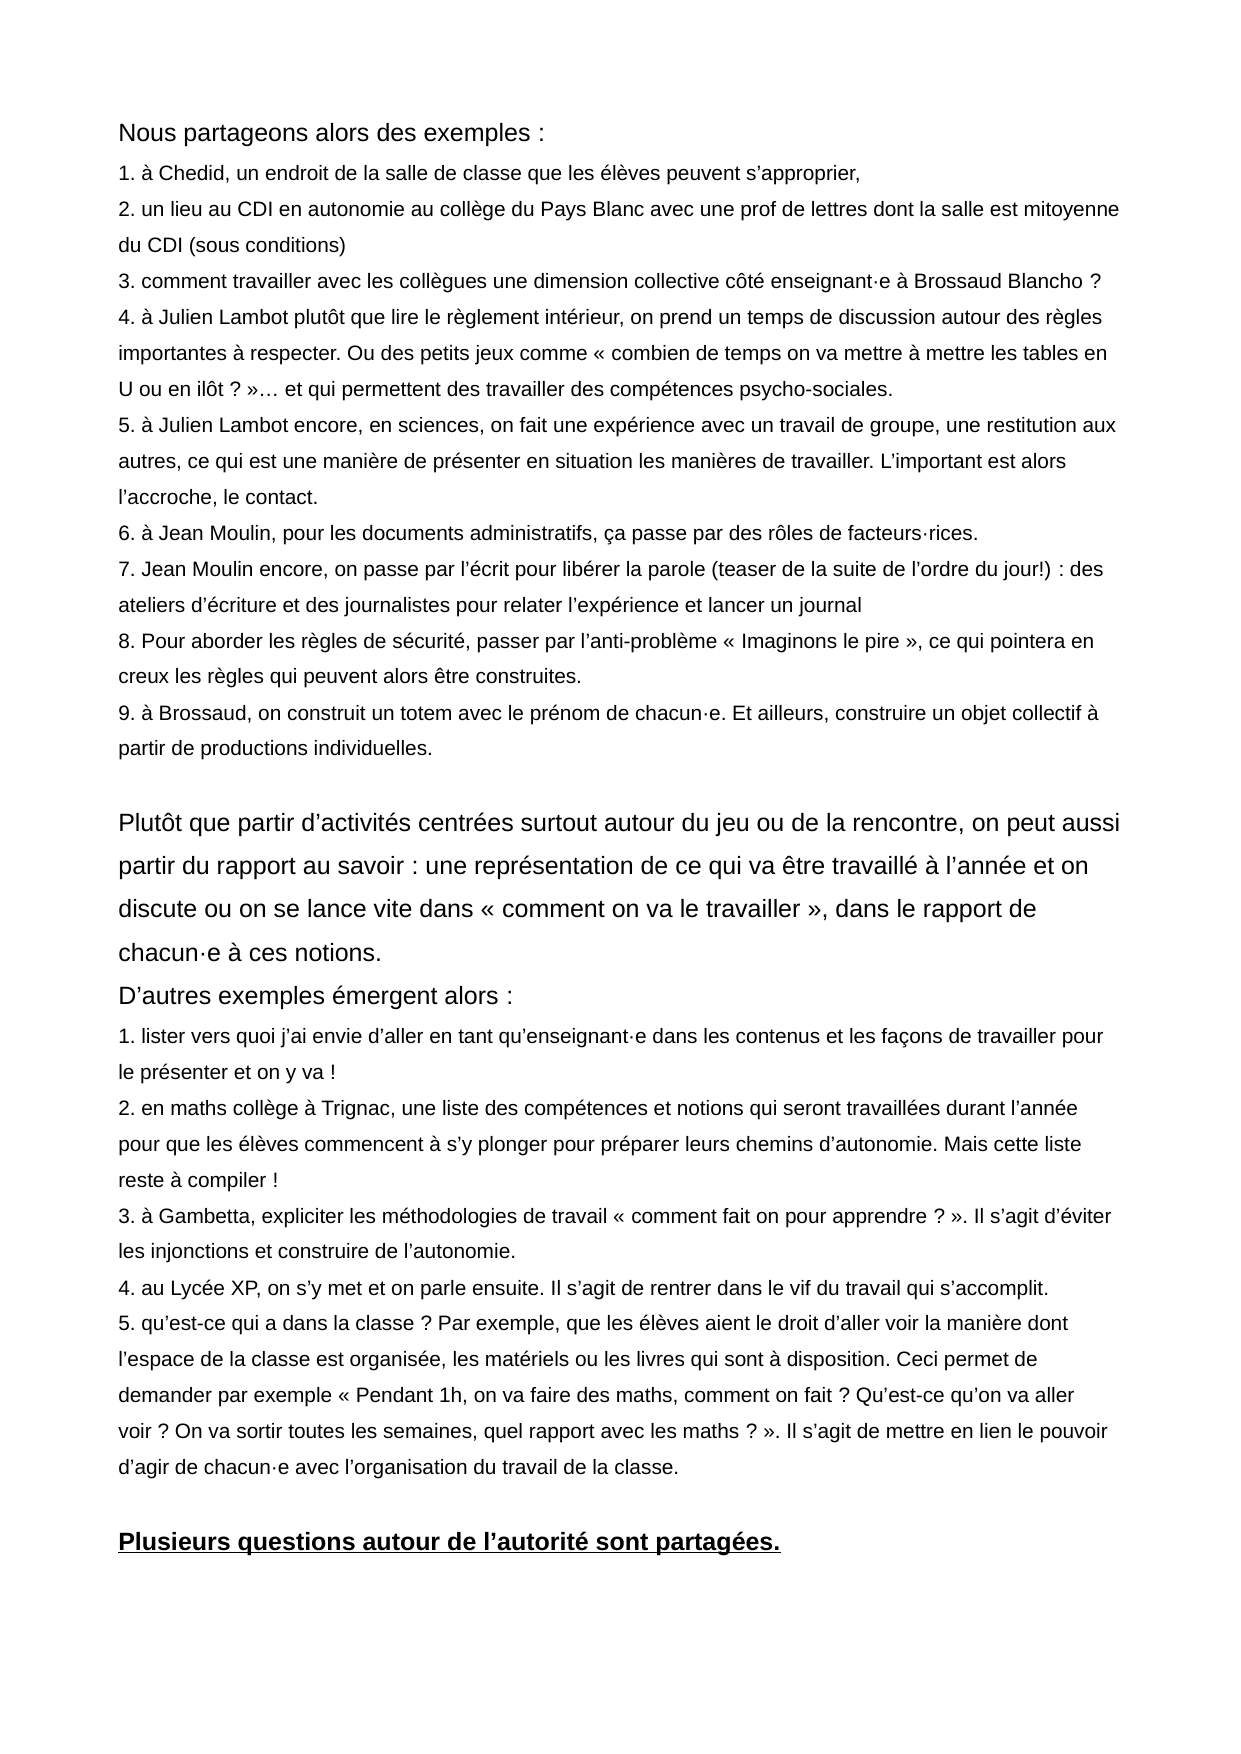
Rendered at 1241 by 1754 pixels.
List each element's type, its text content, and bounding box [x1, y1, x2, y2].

text 5. à Julien Lambot encore, en sciences, on fait une expérience avec un travail de groupe, une restitution aux autres, ce qui est une manière de présenter en situation les manières de travailler. L’important est alors l’accroche, le contact. [118, 413, 1122, 509]
text 2. un lieu au CDI en autonomie au collège du Pays Blanc avec une prof de lettres dont la salle est mitoyenne du CDI (sous conditions) [118, 197, 1122, 257]
text 7. Jean Moulin encore, on passe par l’écrit pour libérer la parole (teaser de la suite de l’ordre du jour!) : des ateliers d’écriture et des journalistes pour relater l’expérience et lancer un journal [118, 557, 1122, 616]
text 2. en maths collège à Trignac, une liste des compétences et notions qui seront travaillées durant l’année pour que les élèves commencent à s’y plonger pour préparer leurs chemins d’autonomie. Mais cette liste reste à compiler ! [118, 1096, 1122, 1191]
text 6. à Jean Moulin, pour les documents administratifs, ça passe par des rôles de facteurs·rices. [118, 521, 1122, 544]
text Nous partageons alors des exemples : [118, 118, 1122, 147]
text 3. à Gambetta, expliciter les méthodologies de travail « comment fait on pour apprendre ? ». Il s’agit d’éviter les injonctions et construire de l’autonomie. [118, 1203, 1122, 1263]
text 9. à Brossaud, on construit un totem avec le prénom de chacun·e. Et ailleurs, construire un objet collectif à partir de productions individuelles. [118, 700, 1122, 760]
text 4. à Julien Lambot plutôt que lire le règlement intérieur, on prend un temps de discussion autour des règles importantes à respecter. Ou des petits jeux comme « combien de temps on va mettre à mettre les tables en U ou en ilôt ? »… et qui permettent des travailler des compétences psycho-sociales. [118, 305, 1122, 401]
text 1. à Chedid, un endroit de la salle de classe que les élèves peuvent s’approprier, [118, 161, 1122, 185]
text D’autres exemples émergent alors : [118, 981, 1122, 1009]
text 4. au Lycée XP, on s’y met et on parle ensuite. Il s’agit de rentrer dans le vif du travail qui s’accomplit. [118, 1275, 1122, 1299]
text 8. Pour aborder les règles de sécurité, passer par l’anti-problème « Imaginons le pire », ce qui pointera en creux les règles qui peuvent alors être construites. [118, 628, 1122, 688]
text 1. lister vers quoi j’ai envie d’aller en tant qu’enseignant·e dans les contenus et les façons de travailler pour le présenter et on y va ! [118, 1024, 1122, 1084]
text 5. qu’est-ce qui a dans la classe ? Par exemple, que les élèves aient le droit d’aller voir la manière dont l’espace de la classe est organisée, les matériels ou les livres qui sont à disposition. Ceci permet de demander par exemple « Pendant 1h, on va faire des maths, comment on fait ? Qu’est-ce qu’on va aller voir ? On va sortir toutes les semaines, quel rapport avec les maths ? ». Il s’agit de mettre en lien le pouvoir d’agir de chacun·e avec l’organisation du travail de la classe. [118, 1311, 1122, 1479]
text Plutôt que partir d’activités centrées surtout autour du jeu ou de la rencontre, on peut aussi partir du rapport au savoir : une représentation de ce qui va être travaillé à l’année et on discute ou on se lance vite dans « comment on va le travailler », dans le rapport de chacun·e à ces notions. [118, 808, 1122, 966]
text 3. comment travailler avec les collègues une dimension collective côté enseignant·e à Brossaud Blancho ? [118, 269, 1122, 293]
text Plusieurs questions autour de l’autorité sont partagées. [118, 1527, 1122, 1556]
